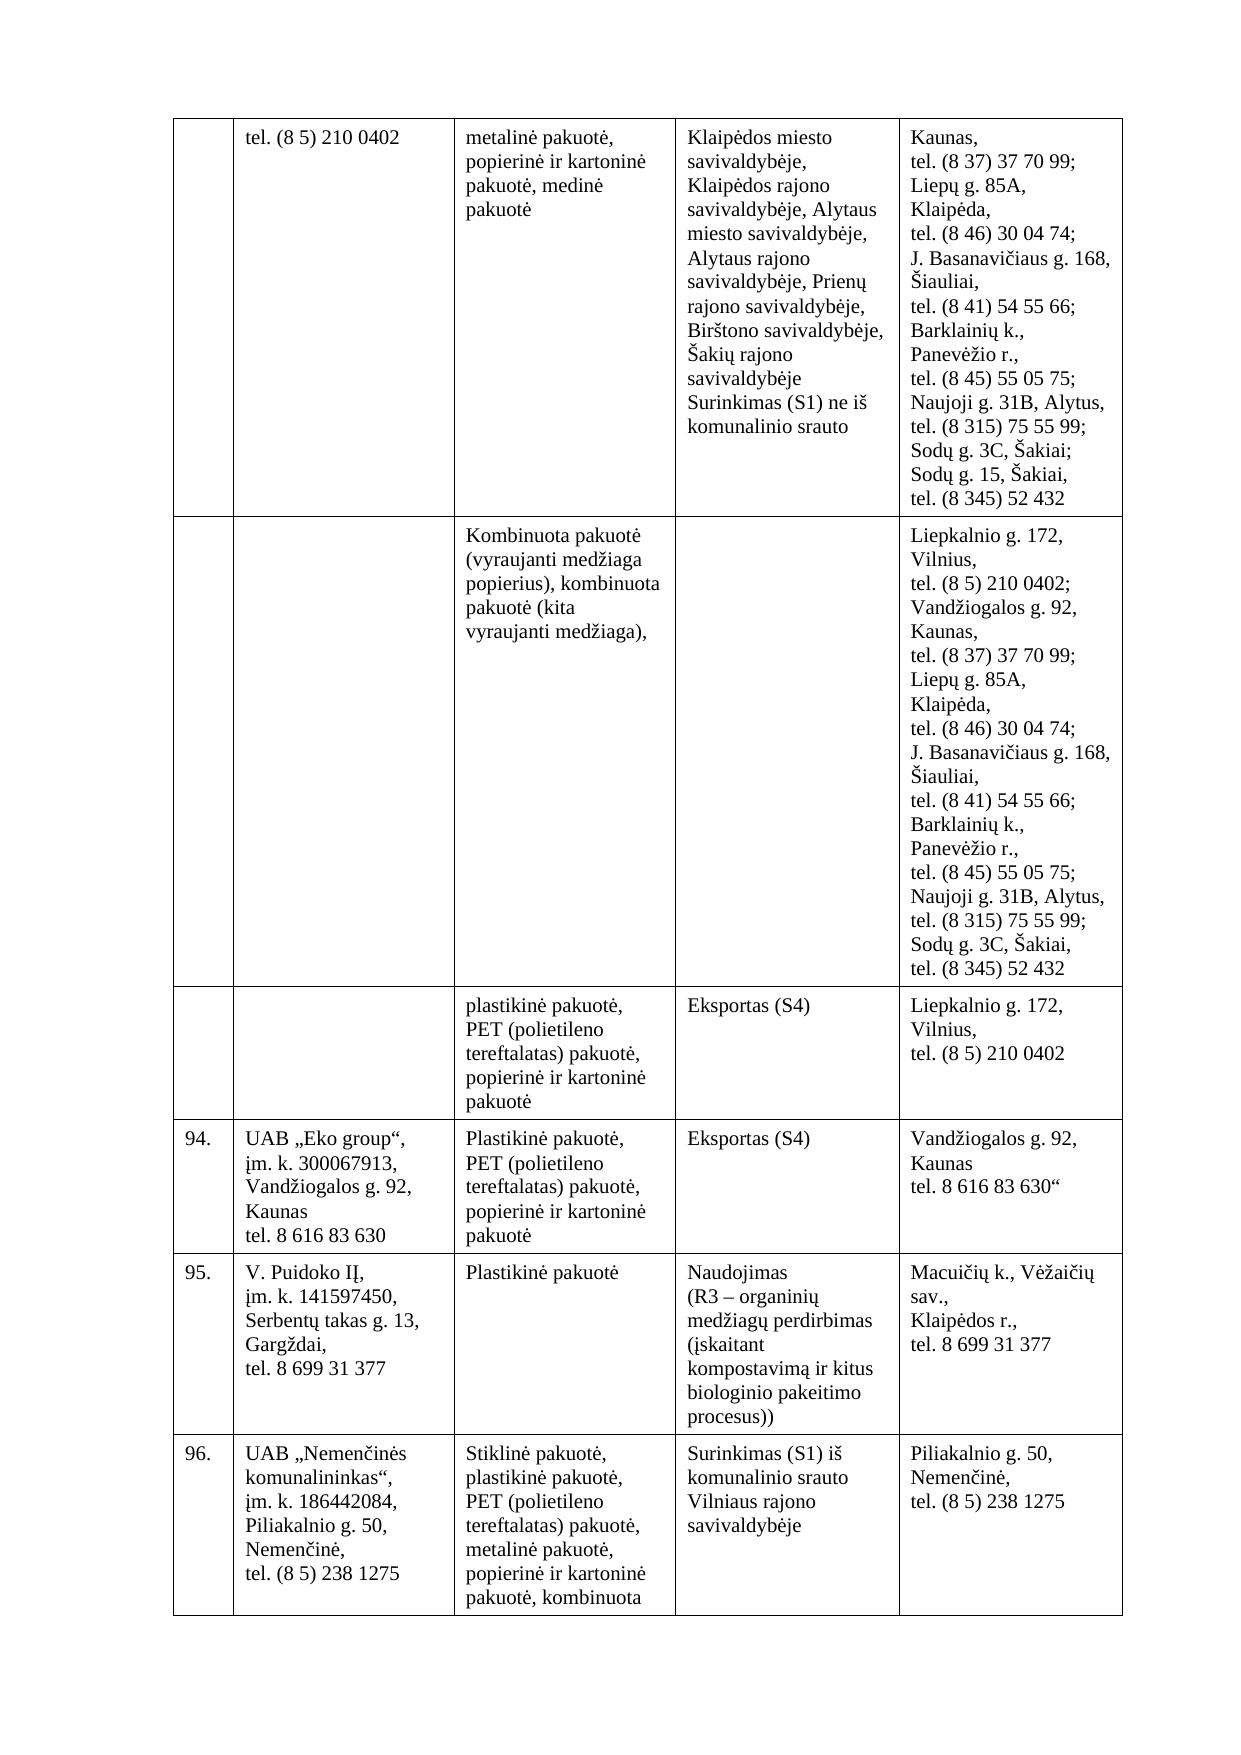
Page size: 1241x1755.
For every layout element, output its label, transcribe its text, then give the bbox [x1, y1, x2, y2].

table_cell Plastikinė pakuotė, PET (polietileno tereftalatas) pakuotė, popierinė ir kartoninė pakuotė [455, 1120, 675, 1253]
table_cell 94. [174, 1120, 233, 1253]
table_cell [174, 119, 233, 516]
table_cell Kombinuota pakuotė (vyraujanti medžiaga popierius), kombinuota pakuotė (kita vyraujanti medžiaga), [455, 517, 675, 986]
table_cell UAB „Nemenčinės komunalininkas“, įm. k. 186442084, Piliakalnio g. 50, Nemenčinė, tel. (8 5) 238 1275 [234, 1435, 454, 1615]
table_cell Vandžiogalos g. 92, Kaunas tel. 8 616 83 630“ [900, 1120, 1122, 1253]
table_cell [234, 517, 454, 986]
table_cell 96. [174, 1435, 233, 1615]
table_cell Liepkalnio g. 172, Vilnius, tel. (8 5) 210 0402; Vandžiogalos g. 92, Kaunas, tel. (8 37) 37 70 99; Liepų g. 85A, Klaipėda, tel. (8 46) 30 04 74; J. Basanavičiaus g. 168, Šiauliai, tel. (8 41) 54 55 66; Barklainių k., Panevėžio r., tel. (8 45) 55 05 75; Naujoji g. 31B, Alytus, tel. (8 315) 75 55 99; Sodų g. 3C, Šakiai, tel. (8 345) 52 432 [900, 517, 1122, 986]
table_cell V. Puidoko IĮ, įm. k. 141597450, Serbentų takas g. 13, Gargždai, tel. 8 699 31 377 [234, 1254, 454, 1434]
table_cell Klaipėdos miesto savivaldybėje, Klaipėdos rajono savivaldybėje, Alytaus miesto savivaldybėje, Alytaus rajono savivaldybėje, Prienų rajono savivaldybėje, Birštono savivaldybėje, Šakių rajono savivaldybėje Surinkimas (S1) ne iš komunalinio srauto [676, 119, 899, 516]
table_cell Eksportas (S4) [676, 1120, 899, 1253]
table_cell Naudojimas (R3 – organinių medžiagų perdirbimas (įskaitant kompostavimą ir kitus biologinio pakeitimo procesus)) [676, 1254, 899, 1434]
table_cell Piliakalnio g. 50, Nemenčinė, tel. (8 5) 238 1275 [900, 1435, 1122, 1615]
table_cell [174, 517, 233, 986]
table_cell Surinkimas (S1) iš komunalinio srauto Vilniaus rajono savivaldybėje [676, 1435, 899, 1615]
table_cell metalinė pakuotė, popierinė ir kartoninė pakuotė, medinė pakuotė [455, 119, 675, 516]
table_cell Macuičių k., Vėžaičių sav., Klaipėdos r., tel. 8 699 31 377 [900, 1254, 1122, 1434]
table_cell tel. (8 5) 210 0402 [234, 119, 454, 516]
table_cell 95. [174, 1254, 233, 1434]
table_cell Stiklinė pakuotė, plastikinė pakuotė, PET (polietileno tereftalatas) pakuotė, metalinė pakuotė, popierinė ir kartoninė pakuotė, kombinuota [455, 1435, 675, 1615]
table_cell [174, 987, 233, 1119]
table_cell Kaunas, tel. (8 37) 37 70 99; Liepų g. 85A, Klaipėda, tel. (8 46) 30 04 74; J. Basanavičiaus g. 168, Šiauliai, tel. (8 41) 54 55 66; Barklainių k., Panevėžio r., tel. (8 45) 55 05 75; Naujoji g. 31B, Alytus, tel. (8 315) 75 55 99; Sodų g. 3C, Šakiai; Sodų g. 15, Šakiai, tel. (8 345) 52 432 [900, 119, 1122, 516]
table_cell Liepkalnio g. 172, Vilnius, tel. (8 5) 210 0402 [900, 987, 1122, 1119]
table_cell [676, 517, 899, 986]
table_cell UAB „Eko group“, įm. k. 300067913, Vandžiogalos g. 92, Kaunas tel. 8 616 83 630 [234, 1120, 454, 1253]
table_cell Plastikinė pakuotė [455, 1254, 675, 1434]
table_cell plastikinė pakuotė, PET (polietileno tereftalatas) pakuotė, popierinė ir kartoninė pakuotė [455, 987, 675, 1119]
table_cell [234, 987, 454, 1119]
table_cell Eksportas (S4) [676, 987, 899, 1119]
